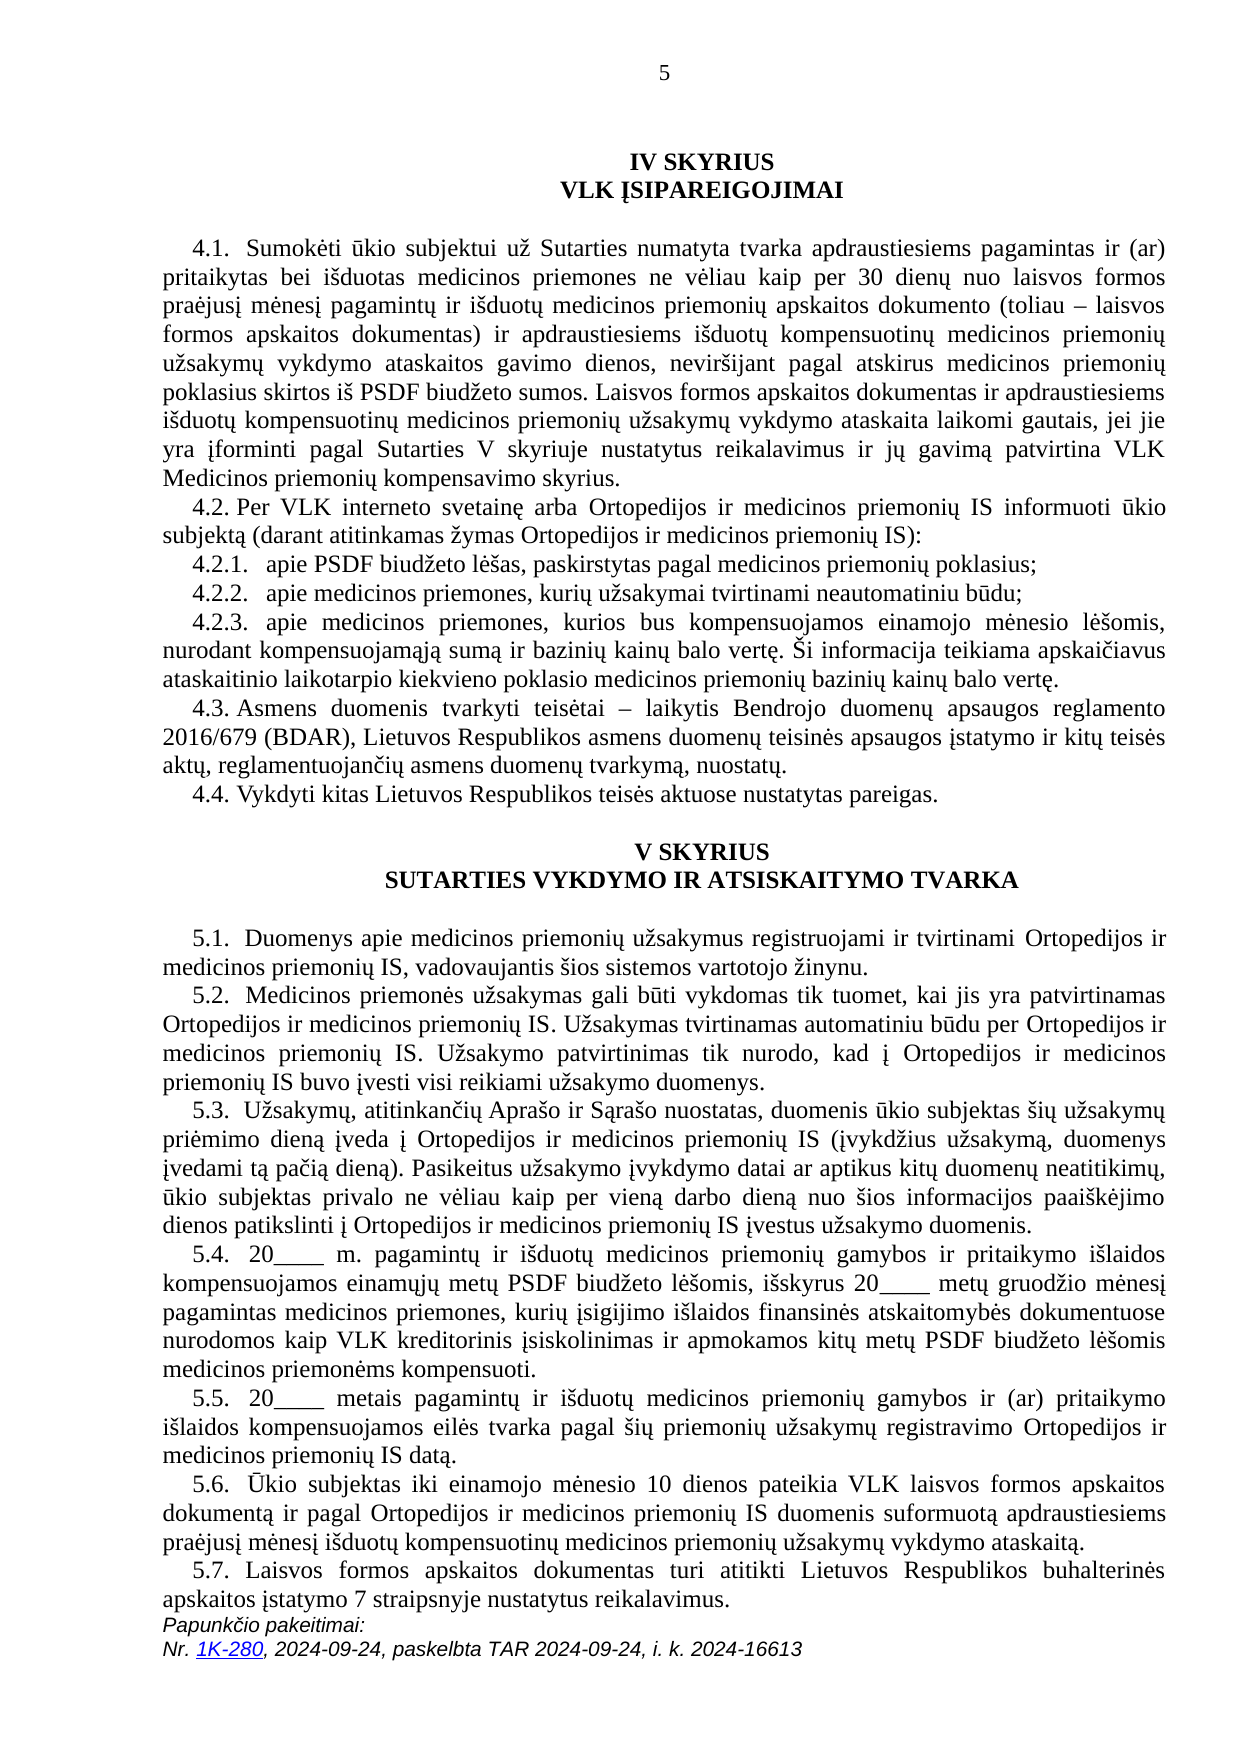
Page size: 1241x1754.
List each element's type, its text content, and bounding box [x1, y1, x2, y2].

text 5.4. 20____ m. pagamintų ir išduotų medicinos priemonių gamybos ir pritaikymo išlaidos kompensuojamos einamųjų metų PSDF biudžeto lėšomis, išskyrus 20____ metų gruodžio mėnesį pagamintas medicinos priemones, kurių įsigijimo išlaidos finansinės atskaitomybės dokumentuose nurodomos kaip VLK kreditorinis įsiskolinimas ir apmokamos kitų metų PSDF biudžeto lėšomis medicinos priemonėms kompensuoti. [162, 1239, 1166, 1383]
text 4.4. Vykdyti kitas Lietuvos Respublikos teisės aktuose nustatytas pareigas. [162, 779, 1166, 808]
text V SKYRIUS [162, 837, 1166, 866]
text 4.3. Asmens duomenis tvarkyti teisėtai – laikytis Bendrojo duomenų apsaugos reglamento 2016/679 (BDAR), Lietuvos Respublikos asmens duomenų teisinės apsaugos įstatymo ir kitų teisės aktų, reglamentuojančių asmens duomenų tvarkymą, nuostatų. [162, 693, 1166, 779]
text 5.5. 20____ metais pagamintų ir išduotų medicinos priemonių gamybos ir (ar) pritaikymo išlaidos kompensuojamos eilės tvarka pagal šių priemonių užsakymų registravimo Ortopedijos ir medicinos priemonių IS datą. [162, 1383, 1166, 1469]
text 5.6. Ūkio subjektas iki einamojo mėnesio 10 dienos pateikia VLK laisvos formos apskaitos dokumentą ir pagal Ortopedijos ir medicinos priemonių IS duomenis suformuotą apdraustiesiems praėjusį mėnesį išduotų kompensuotinų medicinos priemonių užsakymų vykdymo ataskaitą. [162, 1469, 1166, 1556]
text 5.2. Medicinos priemonės užsakymas gali būti vykdomas tik tuomet, kai jis yra patvirtinamas Ortopedijos ir medicinos priemonių IS. Užsakymas tvirtinamas automatiniu būdu per Ortopedijos ir medicinos priemonių IS. Užsakymo patvirtinimas tik nurodo, kad į Ortopedijos ir medicinos priemonių IS buvo įvesti visi reikiami užsakymo duomenys. [162, 981, 1166, 1096]
text VLK ĮSIPAREIGOJIMAI [162, 176, 1166, 204]
text 5.3. Užsakymų, atitinkančių Aprašo ir Sąrašo nuostatas, duomenis ūkio subjektas šių užsakymų priėmimo dieną įveda į Ortopedijos ir medicinos priemonių IS (įvykdžius užsakymą, duomenys įvedami tą pačią dieną). Pasikeitus užsakymo įvykdymo datai ar aptikus kitų duomenų neatitikimų, ūkio subjektas privalo ne vėliau kaip per vieną darbo dieną nuo šios informacijos paaiškėjimo dienos patikslinti į Ortopedijos ir medicinos priemonių IS įvestus užsakymo duomenis. [162, 1096, 1166, 1239]
text 4.2. Per VLK interneto svetainę arba Ortopedijos ir medicinos priemonių IS informuoti ūkio subjektą (darant atitinkamas žymas Ortopedijos ir medicinos priemonių IS): [162, 492, 1166, 549]
text IV SKYRIUS [162, 147, 1166, 176]
text Nr. 1K-280, 2024-09-24, paskelbta TAR 2024-09-24, i. k. 2024-16613 [162, 1637, 1166, 1661]
text 4.2.2. apie medicinos priemones, kurių užsakymai tvirtinami neautomatiniu būdu; [162, 578, 1166, 607]
text 4.2.1. apie PSDF biudžeto lėšas, paskirstytas pagal medicinos priemonių poklasius; [162, 549, 1166, 578]
text 4.1. Sumokėti ūkio subjektui už Sutarties numatyta tvarka apdraustiesiems pagamintas ir (ar) pritaikytas bei išduotas medicinos priemones ne vėliau kaip per 30 dienų nuo laisvos formos praėjusį mėnesį pagamintų ir išduotų medicinos priemonių apskaitos dokumento (toliau – laisvos formos apskaitos dokumentas) ir apdraustiesiems išduotų kompensuotinų medicinos priemonių užsakymų vykdymo ataskaitos gavimo dienos, neviršijant pagal atskirus medicinos priemonių poklasius skirtos iš PSDF biudžeto sumos. Laisvos formos apskaitos dokumentas ir apdraustiesiems išduotų kompensuotinų medicinos priemonių užsakymų vykdymo ataskaita laikomi gautais, jei jie yra įforminti pagal Sutarties V skyriuje nustatytus reikalavimus ir jų gavimą patvirtina VLK Medicinos priemonių kompensavimo skyrius. [162, 233, 1166, 492]
text 5.1. Duomenys apie medicinos priemonių užsakymus registruojami ir tvirtinami Ortopedijos ir medicinos priemonių IS, vadovaujantis šios sistemos vartotojo žinynu. [162, 923, 1166, 981]
text 4.2.3. apie medicinos priemones, kurios bus kompensuojamos einamojo mėnesio lėšomis, nurodant kompensuojamąją sumą ir bazinių kainų balo vertę. Ši informacija teikiama apskaičiavus ataskaitinio laikotarpio kiekvieno poklasio medicinos priemonių bazinių kainų balo vertę. [162, 607, 1166, 693]
text SUTARTIES VYKDYMO IR ATSISKAITYMO TVARKA [162, 866, 1166, 894]
text Papunkčio pakeitimai: [162, 1613, 1166, 1637]
text 5.7. Laisvos formos apskaitos dokumentas turi atitikti Lietuvos Respublikos buhalterinės apskaitos įstatymo 7 straipsnyje nustatytus reikalavimus. [162, 1556, 1166, 1613]
